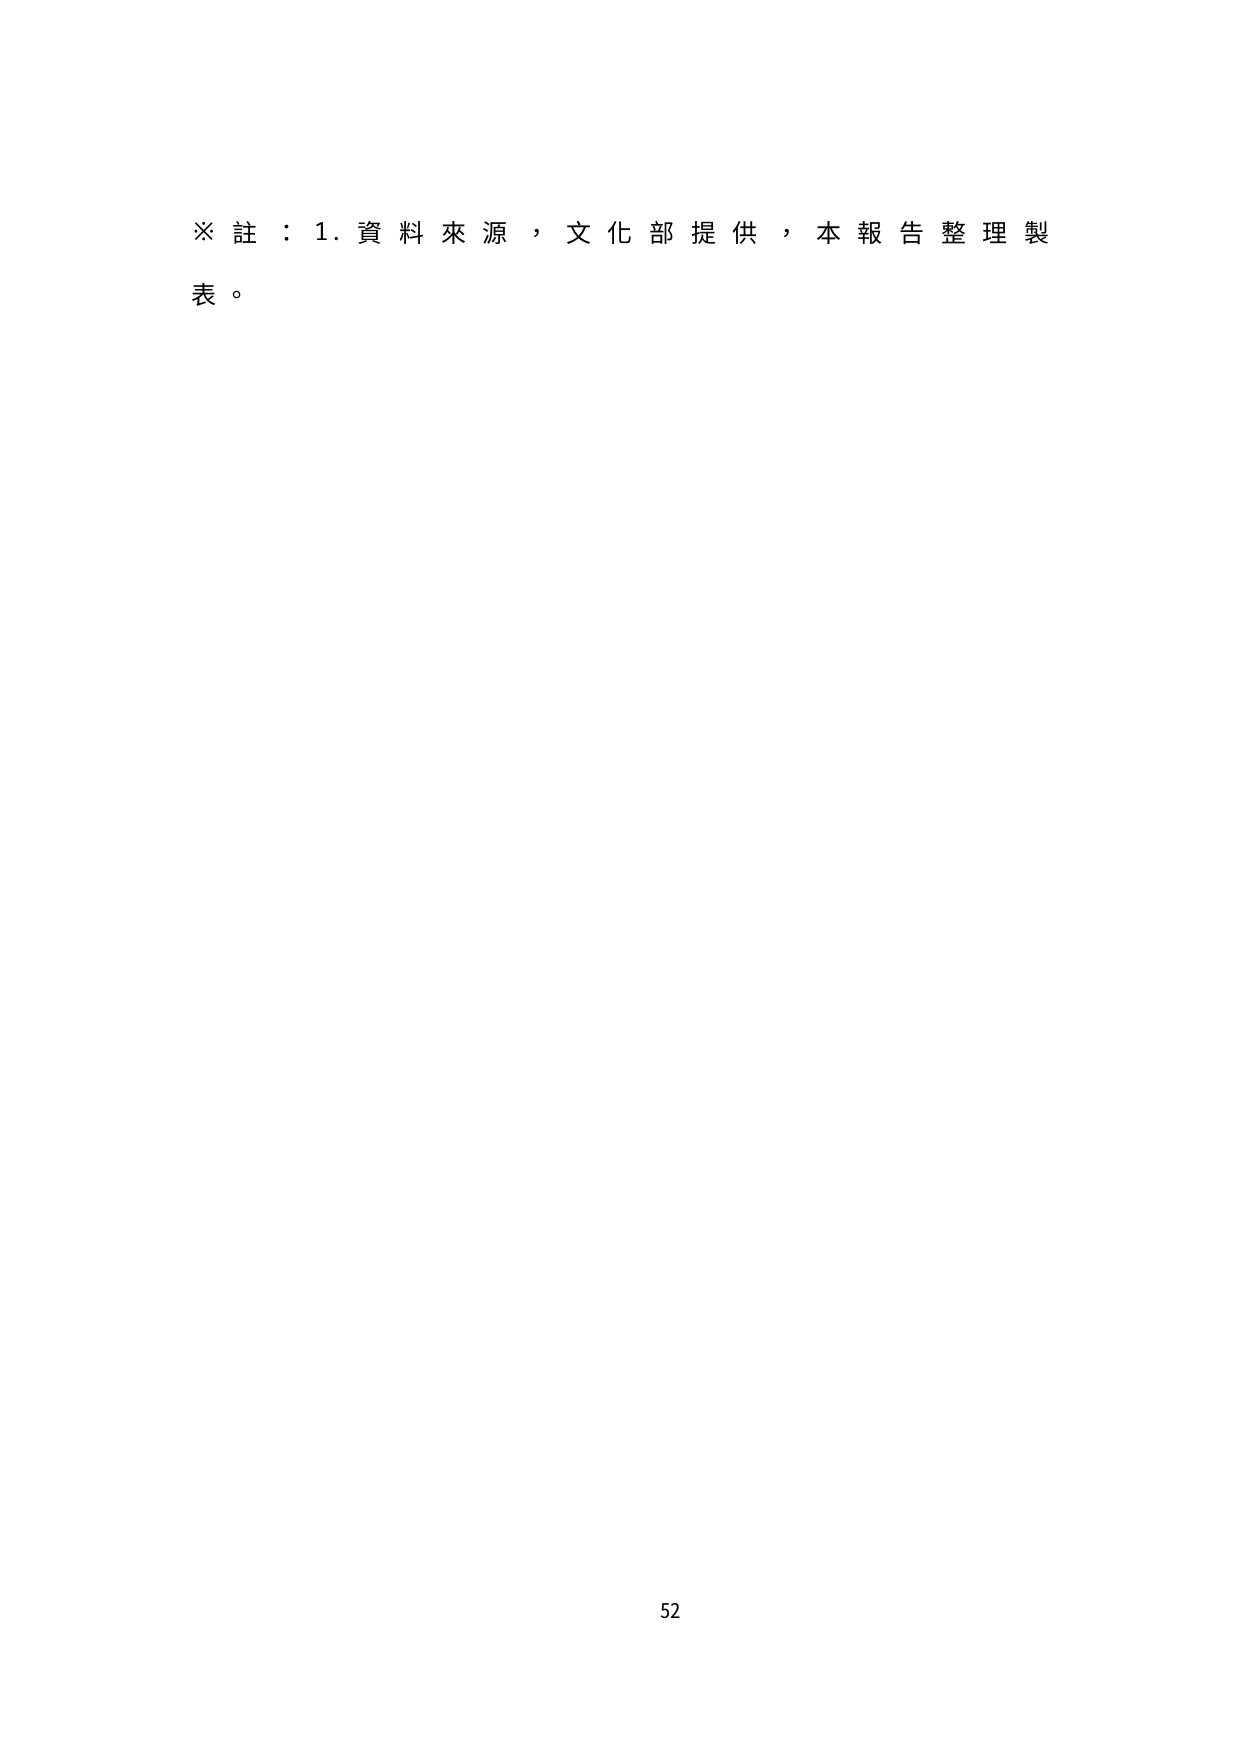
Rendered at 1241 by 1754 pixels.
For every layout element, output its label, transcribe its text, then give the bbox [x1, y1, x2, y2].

text ※註：1.資料來源，文化部提供，本報告整理製表。 [158, 189, 1058, 314]
